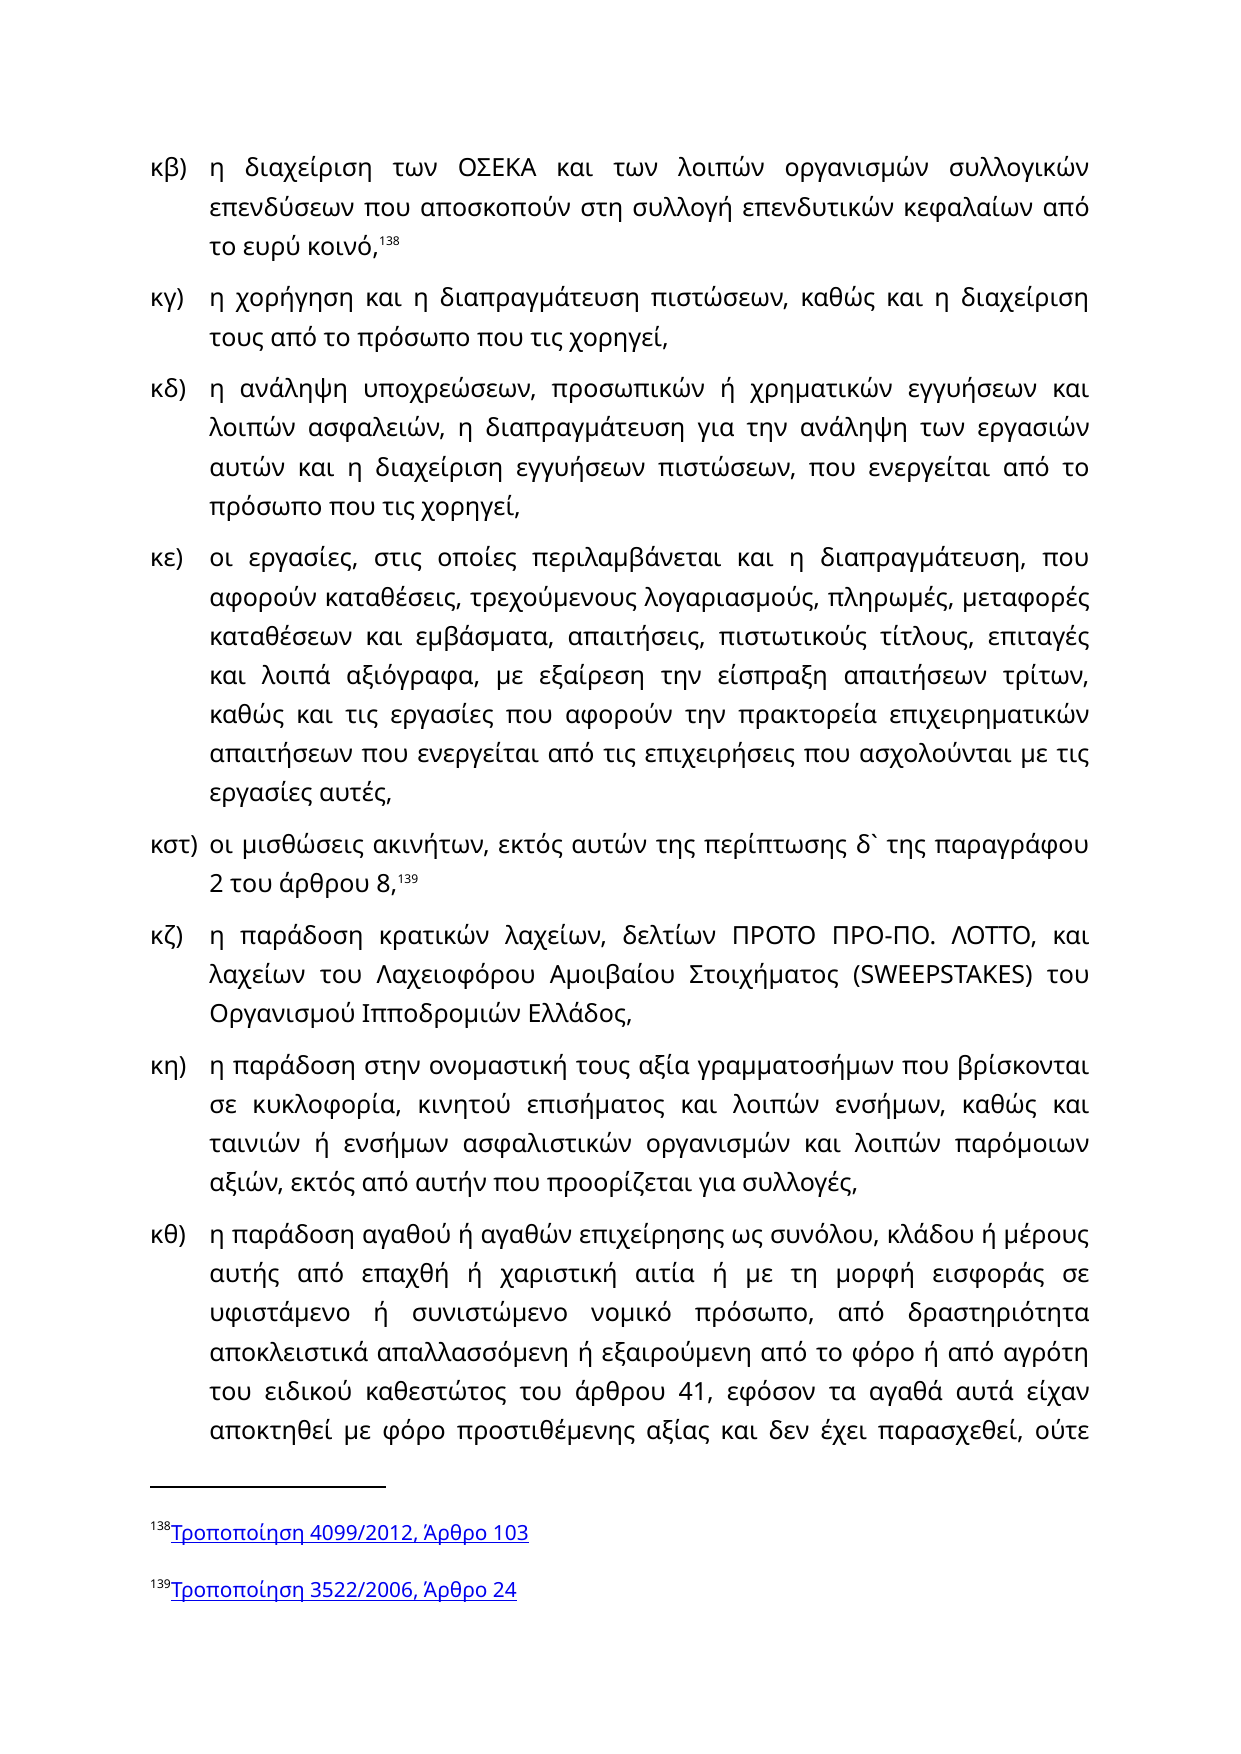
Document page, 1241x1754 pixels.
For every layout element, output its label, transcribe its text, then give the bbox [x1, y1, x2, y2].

text Τροποποίηση 3522/2006, Άρθρο 24 [150, 1576, 1090, 1604]
list κθ) η παράδοση αγαθού ή αγαθών επιχείρησης ως συνόλου, κλάδου ή μέρους αυτής από επαχθή ή χαριστική αιτία ή με τη μορφή εισφοράς σε υφιστάμενο ή συνιστώμενο νομικό πρόσωπο, από δραστηριότητα αποκλειστικά απαλλασσόμενη ή εξαιρούμενη από το φόρο ή από αγρότη του ειδικού καθεστώτος του άρθρου 41, εφόσον τα αγαθά αυτά είχαν αποκτηθεί με φόρο προστιθέμενης αξίας και δεν έχει παρασχεθεί, ούτε [150, 1217, 1090, 1447]
text Τροποποίηση 4099/2012, Άρθρο 103 [150, 1518, 1090, 1546]
list κγ) η χορήγηση και η διαπραγμάτευση πιστώσεων, καθώς και η διαχείριση τους από το πρόσωπο που τις χορηγεί, [150, 280, 1090, 353]
list κε) οι εργασίες, στις οποίες περιλαμβάνεται και η διαπραγμάτευση, που αφορούν καταθέσεις, τρεχούμενους λογαριασμούς, πληρωμές, μεταφορές καταθέσεων και εμβάσματα, απαιτήσεις, πιστωτικούς τίτλους, επιταγές και λοιπά αξιόγραφα, με εξαίρεση την είσπραξη απαιτήσεων τρίτων, καθώς και τις εργασίες που αφορούν την πρακτορεία επιχειρηματικών απαιτήσεων που ενεργείται από τις επιχειρήσεις που ασχολούνται με τις εργασίες αυτές, [150, 540, 1090, 809]
list κζ) η παράδοση κρατικών λαχείων, δελτίων ΠΡΟΤΟ ΠΡΟ-ΠΟ. ΛΟΤΤΟ, και λαχείων του Λαχειοφόρου Αμοιβαίου Στοιχήματος (SWEEPSTAKES) του Οργανισμού Ιπποδρομιών Ελλάδος, [150, 917, 1090, 1030]
list κβ) η διαχείριση των ΟΣΕΚΑ και των λοιπών οργανισμών συλλογικών επενδύσεων που αποσκοπούν στη συλλογή επενδυτικών κεφαλαίων από το ευρύ κοινό, [150, 150, 1090, 262]
list κδ) η ανάληψη υποχρεώσεων, προσωπικών ή χρηματικών εγγυήσεων και λοιπών ασφαλειών, η διαπραγμάτευση για την ανάληψη των εργασιών αυτών και η διαχείριση εγγυήσεων πιστώσεων, που ενεργείται από το πρόσωπο που τις χορηγεί, [150, 371, 1090, 522]
list κη) η παράδοση στην ονομαστική τους αξία γραμματοσήμων που βρίσκονται σε κυκλοφορία, κινητού επισήματος και λοιπών ενσήμων, καθώς και ταινιών ή ενσήμων ασφαλιστικών οργανισμών και λοιπών παρόμοιων αξιών, εκτός από αυτήν που προορίζεται για συλλογές, [150, 1047, 1090, 1199]
list κστ) οι μισθώσεις ακινήτων, εκτός αυτών της περίπτωσης δ` της παραγράφου 2 του άρθρου 8, [150, 827, 1090, 900]
